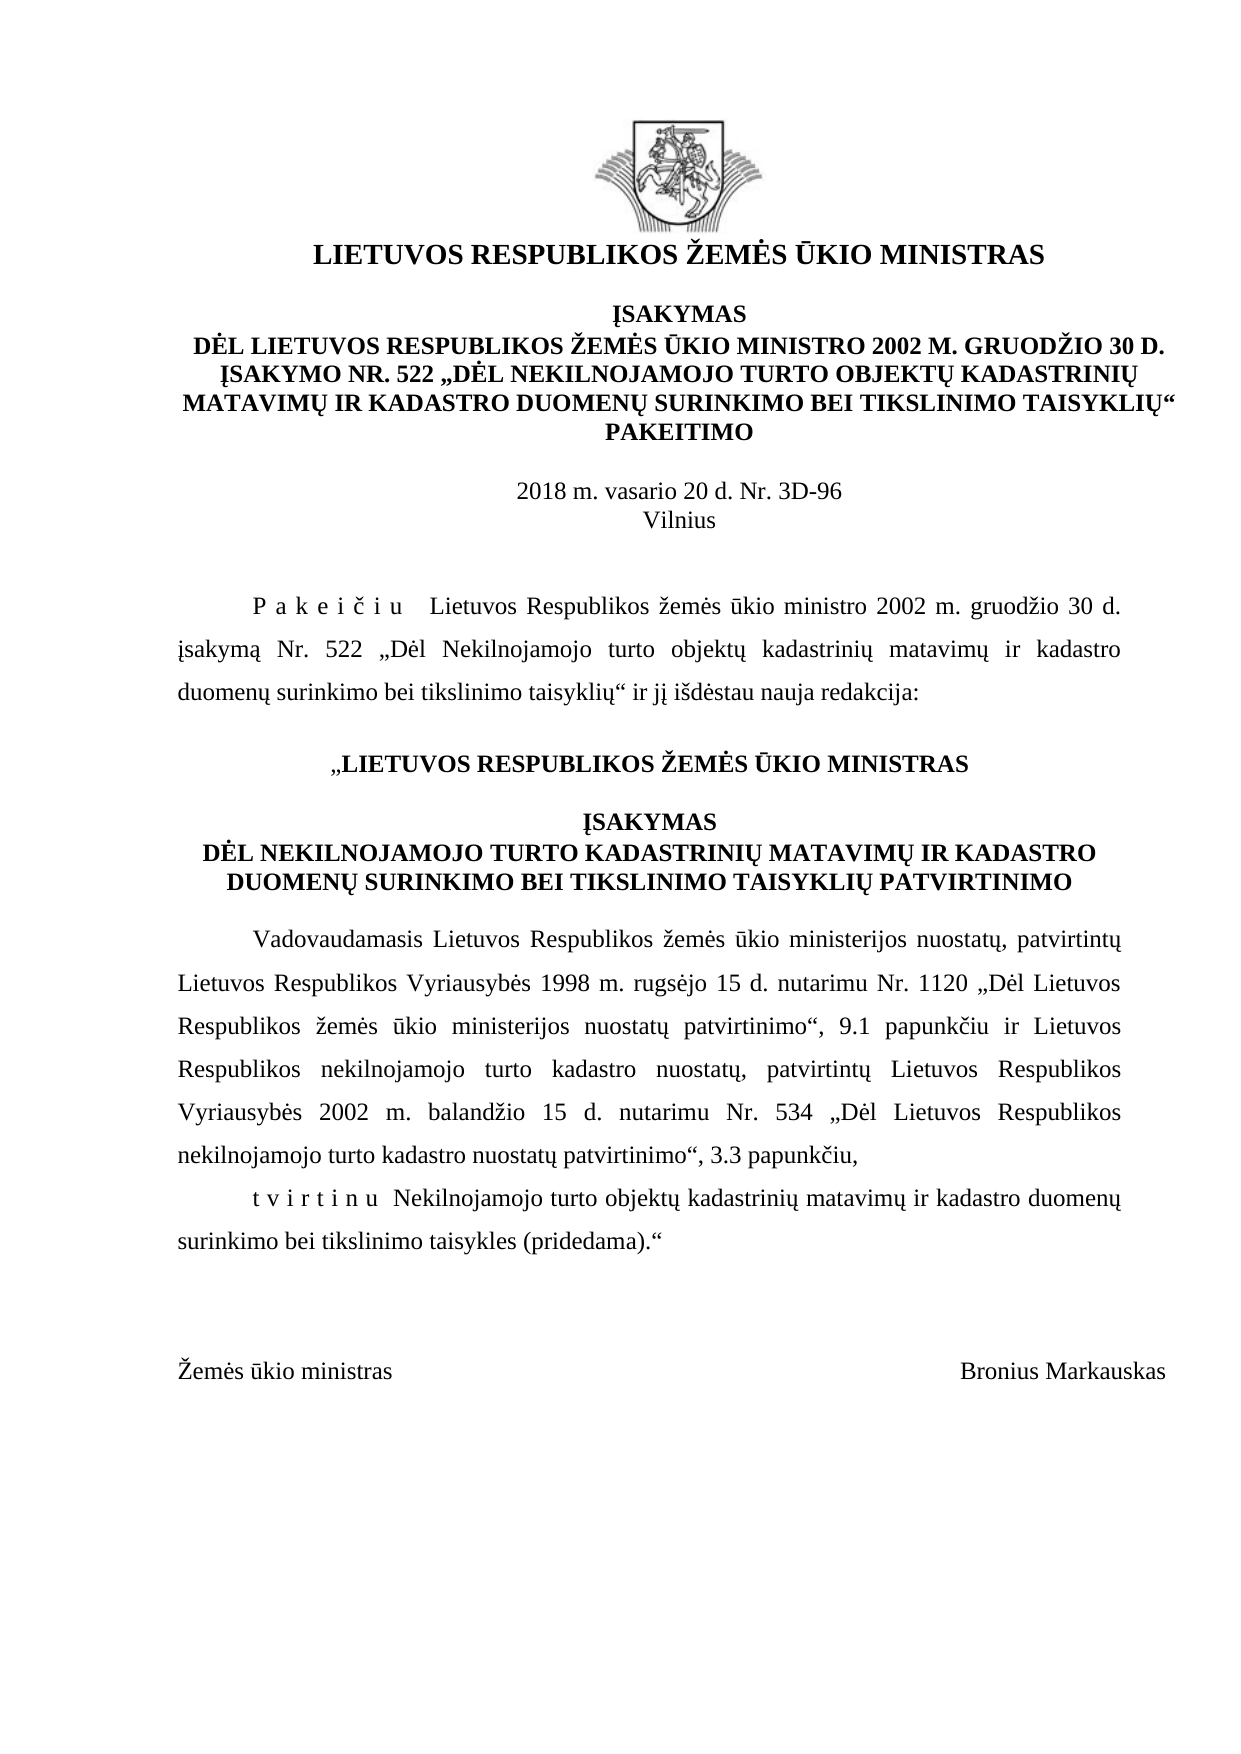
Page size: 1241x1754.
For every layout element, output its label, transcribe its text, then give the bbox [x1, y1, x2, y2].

text 2018 m. vasario 20 d. Nr. 3D-96 [177, 476, 1181, 505]
text ĮSAKYMAS [177, 807, 1122, 835]
text LIETUVOS RESPUBLIKOS ŽEMĖS ŪKIO MINISTRAS [177, 237, 1181, 271]
text DĖL LIETUVOS RESPUBLIKOS ŽEMĖS ŪKIO MINISTRO 2002 M. GRUODŽIO 30 D. ĮSAKYMO nR. 522 „Dėl nekilnojamojo turto objektų kadastrinių matavimų ir kadastro duomenų surinkimo bei tikslinimo taisyklių“ PAKEITIMO [177, 331, 1181, 446]
text Žemės ūkio ministras Bronius Markauskas [177, 1356, 1181, 1384]
text „LIETUVOS RESPUBLIKOS ŽEMĖS ŪKIO MINISTRAS [177, 749, 1122, 778]
text Vadovaudamasis Lietuvos Respublikos žemės ūkio ministerijos nuostatų, patvirtintų Lietuvos Respublikos Vyriausybės 1998 m. rugsėjo 15 d. nutarimu Nr. 1120 „Dėl Lietuvos Respublikos žemės ūkio ministerijos nuostatų patvirtinimo“, 9.1 papunkčiu ir Lietuvos Respublikos nekilnojamojo turto kadastro nuostatų, patvirtintų Lietuvos Respublikos Vyriausybės 2002 m. balandžio 15 d. nutarimu Nr. 534 „Dėl Lietuvos Respublikos nekilnojamojo turto kadastro nuostatų patvirtinimo“, 3.3 papunkčiu, [177, 924, 1122, 1169]
text t v i r t i n u Nekilnojamojo turto objektų kadastrinių matavimų ir kadastro duomenų surinkimo bei tikslinimo taisykles (pridedama).“ [177, 1183, 1122, 1255]
text P a k e i č i u Lietuvos Respublikos žemės ūkio ministro 2002 m. gruodžio 30 d. įsakymą Nr. 522 „Dėl Nekilnojamojo turto objektų kadastrinių matavimų ir kadastro duomenų surinkimo bei tikslinimo taisyklių“ ir jį išdėstau nauja redakcija: [177, 591, 1122, 706]
text Vilnius [177, 505, 1181, 533]
text ĮSAKYMAS [177, 299, 1181, 328]
text DĖL NEKILNOJAMOJO TURTO KADASTRINIŲ MATAVIMŲ IR KADASTRO DUOMENŲ SURINKIMO BEI TIKSLINIMO TAISYKLIŲ PATVIRTINIMO [177, 838, 1122, 896]
